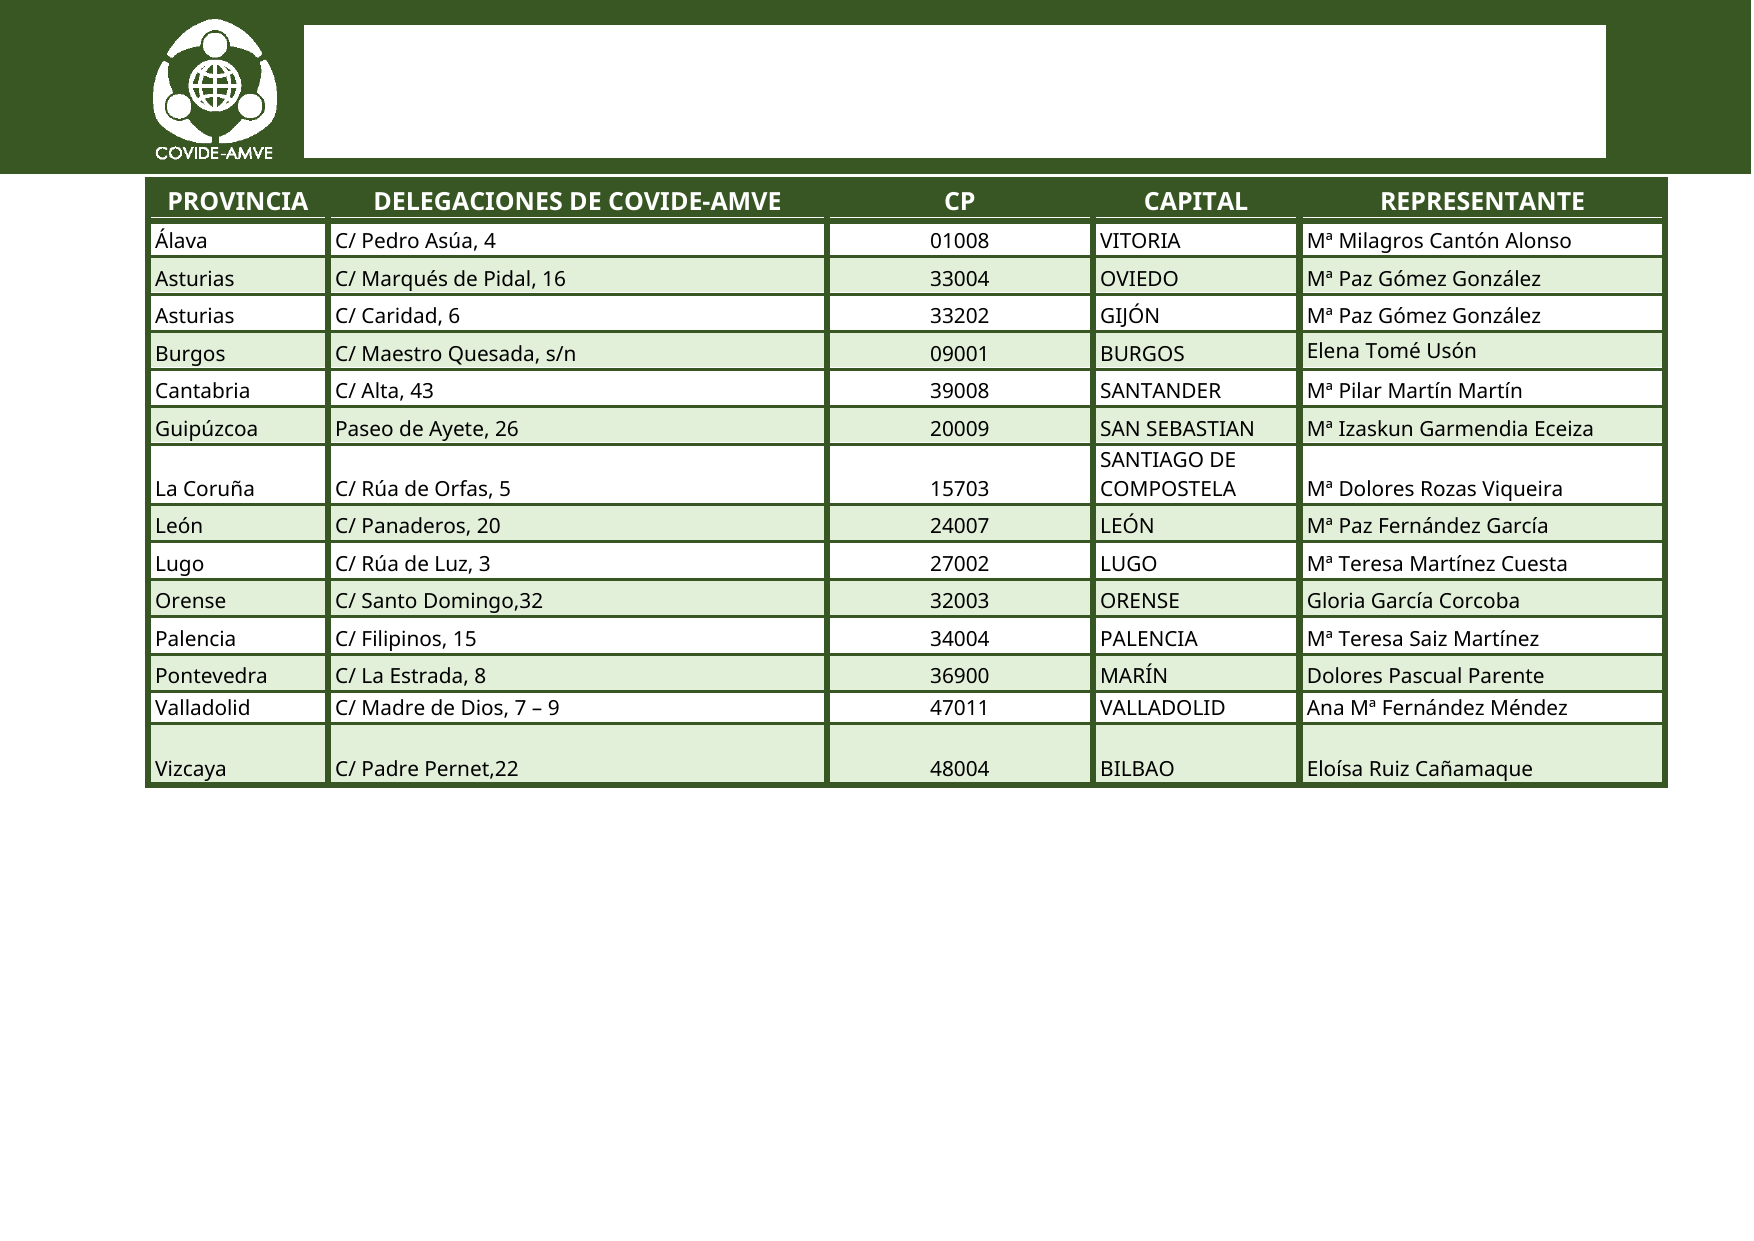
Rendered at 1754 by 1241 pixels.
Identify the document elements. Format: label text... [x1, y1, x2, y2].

table_cell Gloria García Corcoba [1303, 581, 1662, 615]
table_cell C/ Rúa de Luz, 3 [331, 543, 824, 577]
table_cell Mª Teresa Saiz Martínez [1303, 618, 1662, 652]
table_cell Lugo [151, 543, 325, 577]
table_cell C/ Panaderos, 20 [331, 506, 824, 540]
table_cell C/ Madre de Dios, 7 – 9 [331, 693, 824, 722]
table_cell Mª Milagros Cantón Alonso [1303, 224, 1662, 255]
table_cell Ana Mª Fernández Méndez [1303, 693, 1662, 722]
table_cell Cantabria [151, 371, 325, 405]
table_cell Mª Paz Gómez González [1303, 296, 1662, 330]
table_cell 36900 [830, 656, 1090, 690]
table_cell 33202 [830, 296, 1090, 330]
table_cell C/ Rúa de Orfas, 5 [331, 446, 824, 502]
table_header CP [830, 184, 1090, 217]
table_cell Pontevedra [151, 656, 325, 690]
table_cell C/ Marqués de Pidal, 16 [331, 258, 824, 292]
table_cell 47011 [830, 693, 1090, 722]
table_cell Guipúzcoa [151, 408, 325, 442]
table_header REPRESENTANTE [1303, 184, 1662, 217]
table_cell SAN SEBASTIAN [1096, 408, 1296, 442]
table_cell C/ Santo Domingo,32 [331, 581, 824, 615]
table_cell 15703 [830, 446, 1090, 502]
table_cell VITORIA [1096, 224, 1296, 255]
table_cell Álava [151, 224, 325, 255]
table_cell Burgos [151, 333, 325, 367]
table_cell OVIEDO [1096, 258, 1296, 292]
table_cell Mª Paz Gómez González [1303, 258, 1662, 292]
table_cell Elena Tomé Usón [1303, 333, 1662, 367]
table_cell 34004 [830, 618, 1090, 652]
table_cell PALENCIA [1096, 618, 1296, 652]
table_cell MARÍN [1096, 656, 1296, 690]
table_cell León [151, 506, 325, 540]
table_cell Eloísa Ruiz Cañamaque [1303, 725, 1662, 782]
table_cell 32003 [830, 581, 1090, 615]
table_cell BILBAO [1096, 725, 1296, 782]
table_cell Palencia [151, 618, 325, 652]
table_cell Asturias [151, 258, 325, 292]
table_cell SANTANDER [1096, 371, 1296, 405]
table_header CAPITAL [1096, 184, 1296, 217]
table_cell Paseo de Ayete, 26 [331, 408, 824, 442]
table_cell SANTIAGO DE COMPOSTELA [1096, 446, 1296, 502]
table_cell 20009 [830, 408, 1090, 442]
table_cell 48004 [830, 725, 1090, 782]
table_cell Mª Izaskun Garmendia Eceiza [1303, 408, 1662, 442]
table_cell VALLADOLID [1096, 693, 1296, 722]
table_header DELEGACIONES DE COVIDE-AMVE [331, 184, 824, 217]
table_cell C/ Padre Pernet,22 [331, 725, 824, 782]
table_cell Asturias [151, 296, 325, 330]
table_cell C/ Pedro Asúa, 4 [331, 224, 824, 255]
table_cell Vizcaya [151, 725, 325, 782]
table_cell Mª Pilar Martín Martín [1303, 371, 1662, 405]
table_header PROVINCIA [151, 184, 325, 217]
table_cell Mª Teresa Martínez Cuesta [1303, 543, 1662, 577]
table_cell 27002 [830, 543, 1090, 577]
table_cell 24007 [830, 506, 1090, 540]
table_cell La Coruña [151, 446, 325, 502]
table_cell Mª Paz Fernández García [1303, 506, 1662, 540]
table_cell C/ Filipinos, 15 [331, 618, 824, 652]
table_cell ORENSE [1096, 581, 1296, 615]
table_cell 01008 [830, 224, 1090, 255]
table_cell LEÓN [1096, 506, 1296, 540]
table_cell 39008 [830, 371, 1090, 405]
table_cell Mª Dolores Rozas Viqueira [1303, 446, 1662, 502]
table_cell C/ Alta, 43 [331, 371, 824, 405]
table_cell GIJÓN [1096, 296, 1296, 330]
table_cell C/ Caridad, 6 [331, 296, 824, 330]
table_cell Valladolid [151, 693, 325, 722]
table_cell BURGOS [1096, 333, 1296, 367]
table_cell C/ La Estrada, 8 [331, 656, 824, 690]
table_cell 09001 [830, 333, 1090, 367]
table_cell Dolores Pascual Parente [1303, 656, 1662, 690]
table_cell Orense [151, 581, 325, 615]
table_cell LUGO [1096, 543, 1296, 577]
table_cell 33004 [830, 258, 1090, 292]
table_cell C/ Maestro Quesada, s/n [331, 333, 824, 367]
